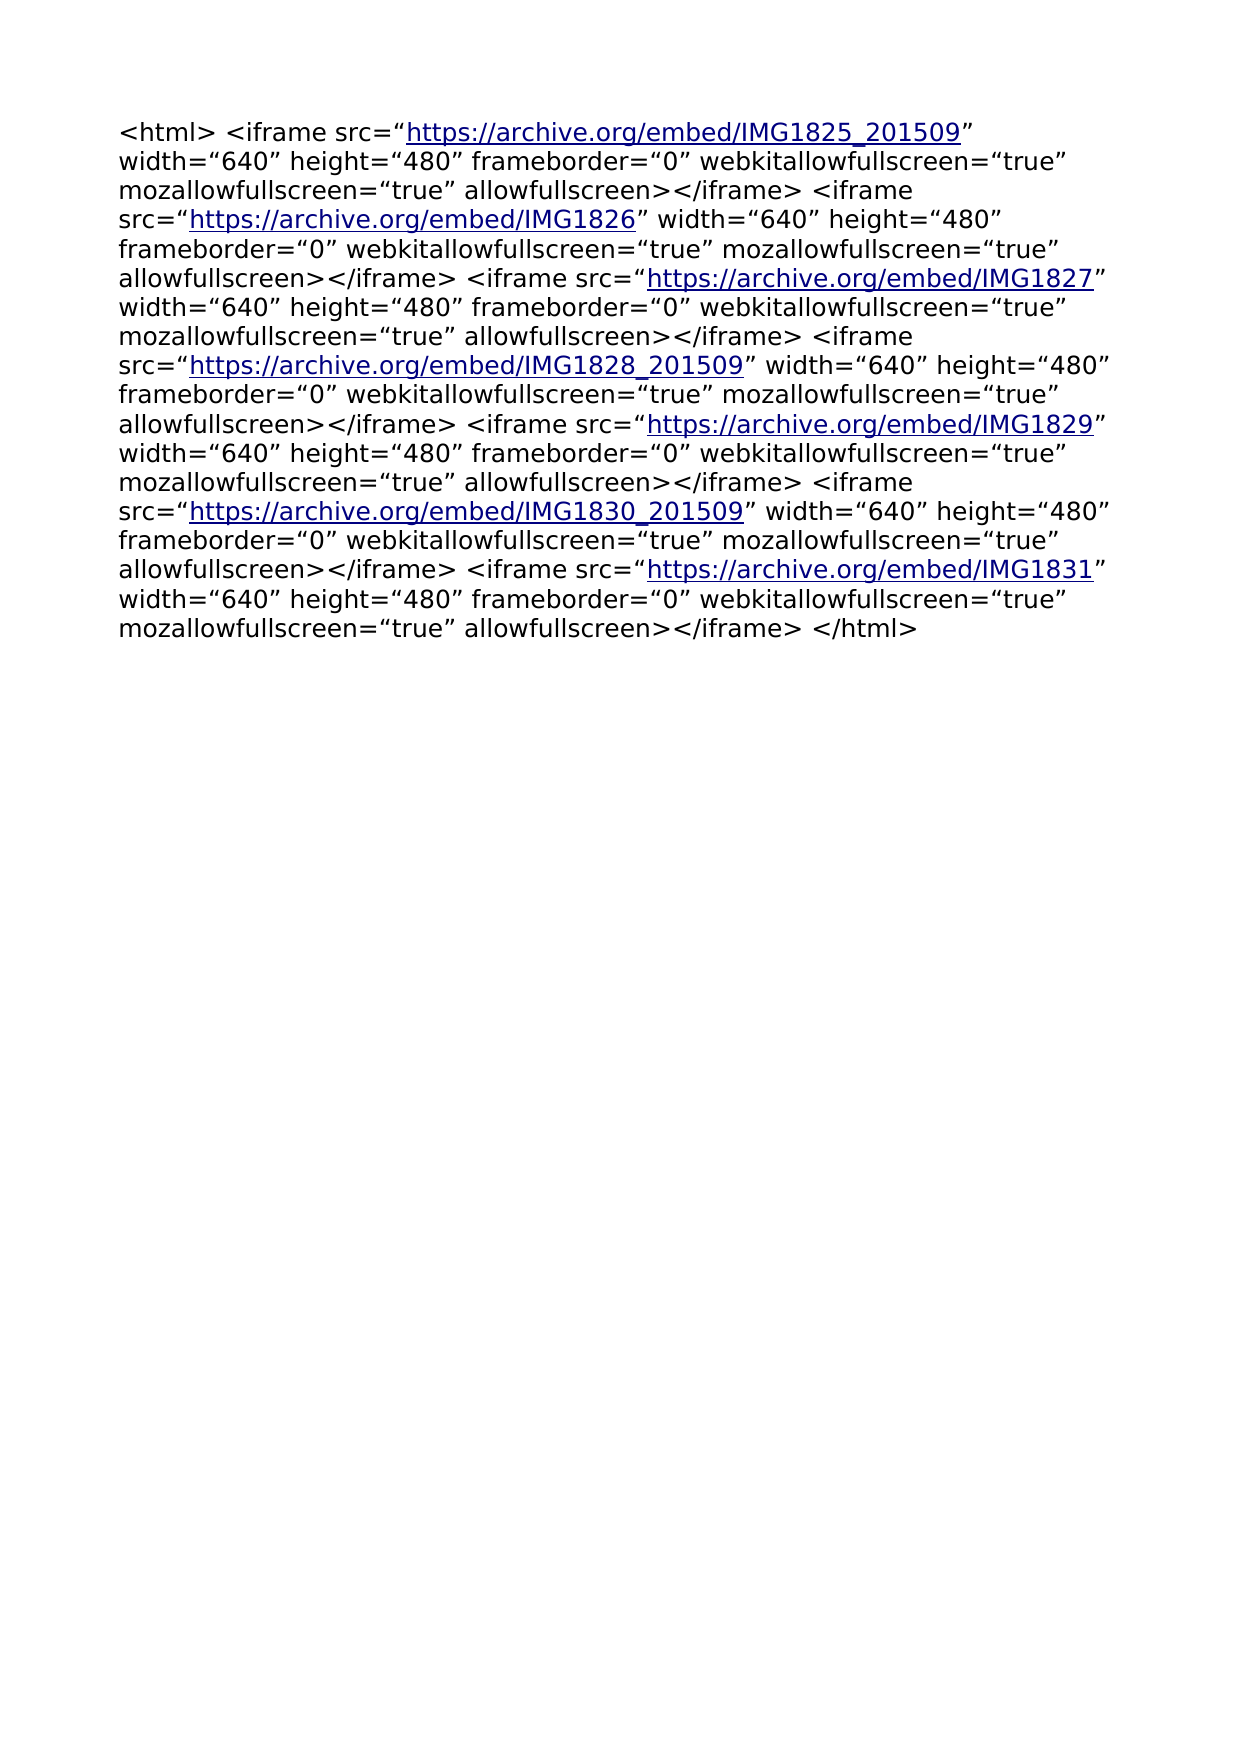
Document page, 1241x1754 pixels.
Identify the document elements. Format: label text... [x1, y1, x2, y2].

text <html> <iframe src=“https://archive.org/embed/IMG1825_201509” width=“640” height=“480” frameborder=“0” webkitallowfullscreen=“true” mozallowfullscreen=“true” allowfullscreen></iframe> <iframe src=“https://archive.org/embed/IMG1826” width=“640” height=“480” frameborder=“0” webkitallowfullscreen=“true” mozallowfullscreen=“true” allowfullscreen></iframe> <iframe src=“https://archive.org/embed/IMG1827” width=“640” height=“480” frameborder=“0” webkitallowfullscreen=“true” mozallowfullscreen=“true” allowfullscreen></iframe> <iframe src=“https://archive.org/embed/IMG1828_201509” width=“640” height=“480” frameborder=“0” webkitallowfullscreen=“true” mozallowfullscreen=“true” allowfullscreen></iframe> <iframe src=“https://archive.org/embed/IMG1829” width=“640” height=“480” frameborder=“0” webkitallowfullscreen=“true” mozallowfullscreen=“true” allowfullscreen></iframe> <iframe src=“https://archive.org/embed/IMG1830_201509” width=“640” height=“480” frameborder=“0” webkitallowfullscreen=“true” mozallowfullscreen=“true” allowfullscreen></iframe> <iframe src=“https://archive.org/embed/IMG1831” width=“640” height=“480” frameborder=“0” webkitallowfullscreen=“true” mozallowfullscreen=“true” allowfullscreen></iframe> </html> [118, 118, 1122, 643]
